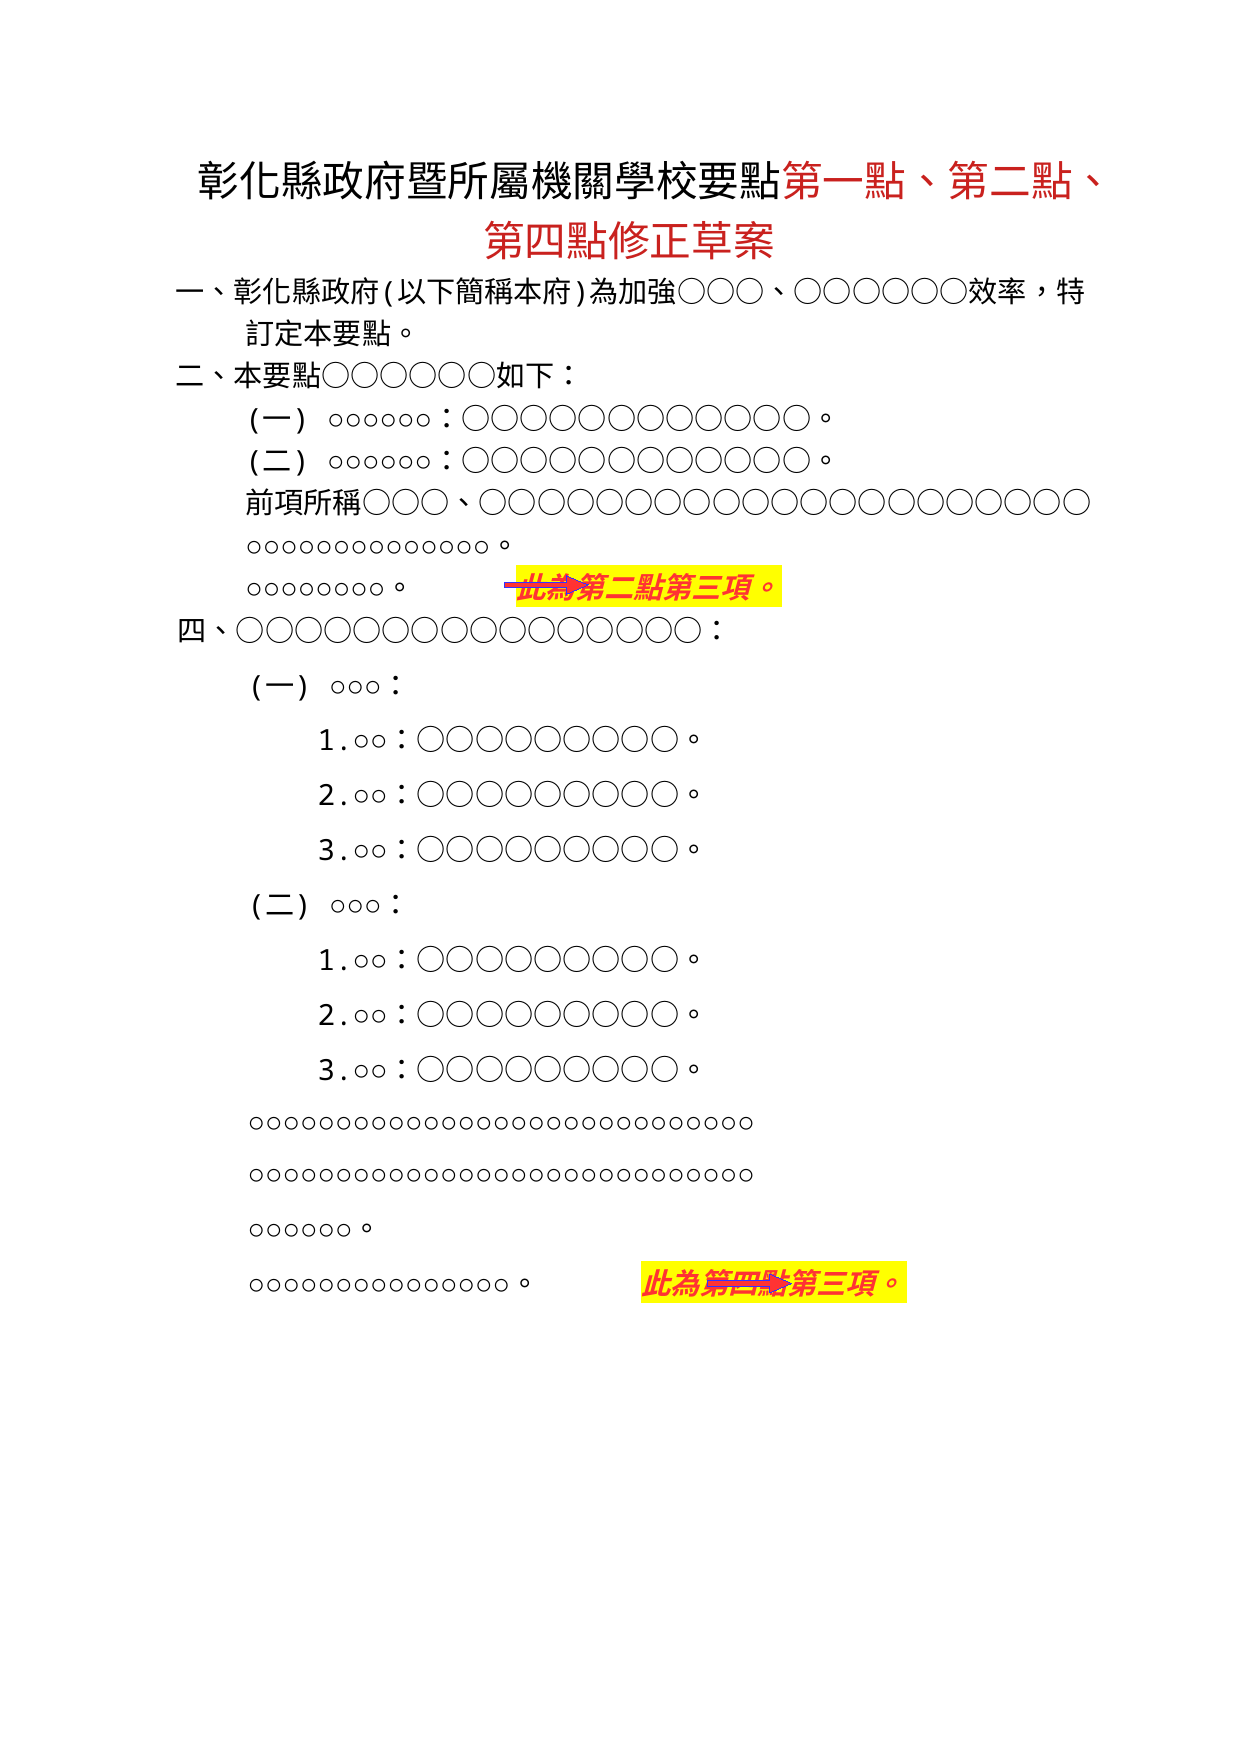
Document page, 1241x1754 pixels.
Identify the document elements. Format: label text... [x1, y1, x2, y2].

text 3.○○：○○○○○○○○○。 [177, 827, 1093, 869]
text ○○○○○○○○○○○○○○○。 此為第四點第三項。 [177, 1261, 1093, 1303]
text ○○○○○○。 [177, 1206, 1093, 1248]
text (二) ○○○○○○：○○○○○○○○○○○○。 [175, 438, 1093, 480]
text (二) ○○○： [177, 882, 1093, 924]
text ○○○○○○○○○○○○○○○○○○○○○○○○○○○○○ [177, 1101, 1093, 1141]
text ○○○○○○○○○○○○○○○○○○○○○○○○○○○○○ [177, 1153, 1093, 1193]
text 3.○○：○○○○○○○○○。 [177, 1046, 1093, 1089]
text 彰化縣政府暨所屬機關學校要點第一點、第二點、第四點修正草案 [177, 148, 1093, 268]
text 1.○○：○○○○○○○○○。 [177, 937, 1093, 979]
text 一、彰化縣政府(以下簡稱本府)為加強○○○、○○○○○○效率，特 [175, 268, 1093, 311]
text 訂定本要點。 [175, 311, 1093, 353]
text 二、本要點○○○○○○如下： [175, 353, 1093, 395]
text 前項所稱○○○、○○○○○○○○○○○○○○○○○○○○○ [175, 480, 1093, 522]
text (一) ○○○○○○：○○○○○○○○○○○○。 [175, 395, 1093, 438]
text 2.○○：○○○○○○○○○。 [177, 772, 1093, 814]
text ○○○○○○○○○○○○○○。 [175, 522, 1093, 565]
text 2.○○：○○○○○○○○○。 [177, 991, 1093, 1034]
text 1.○○：○○○○○○○○○。 [177, 717, 1093, 759]
text (一) ○○○： [177, 662, 1093, 704]
text ○○○○○○○○。 此為第二點第三項。 [175, 565, 1093, 607]
text 四、○○○○○○○○○○○○○○○○： [177, 607, 1093, 649]
